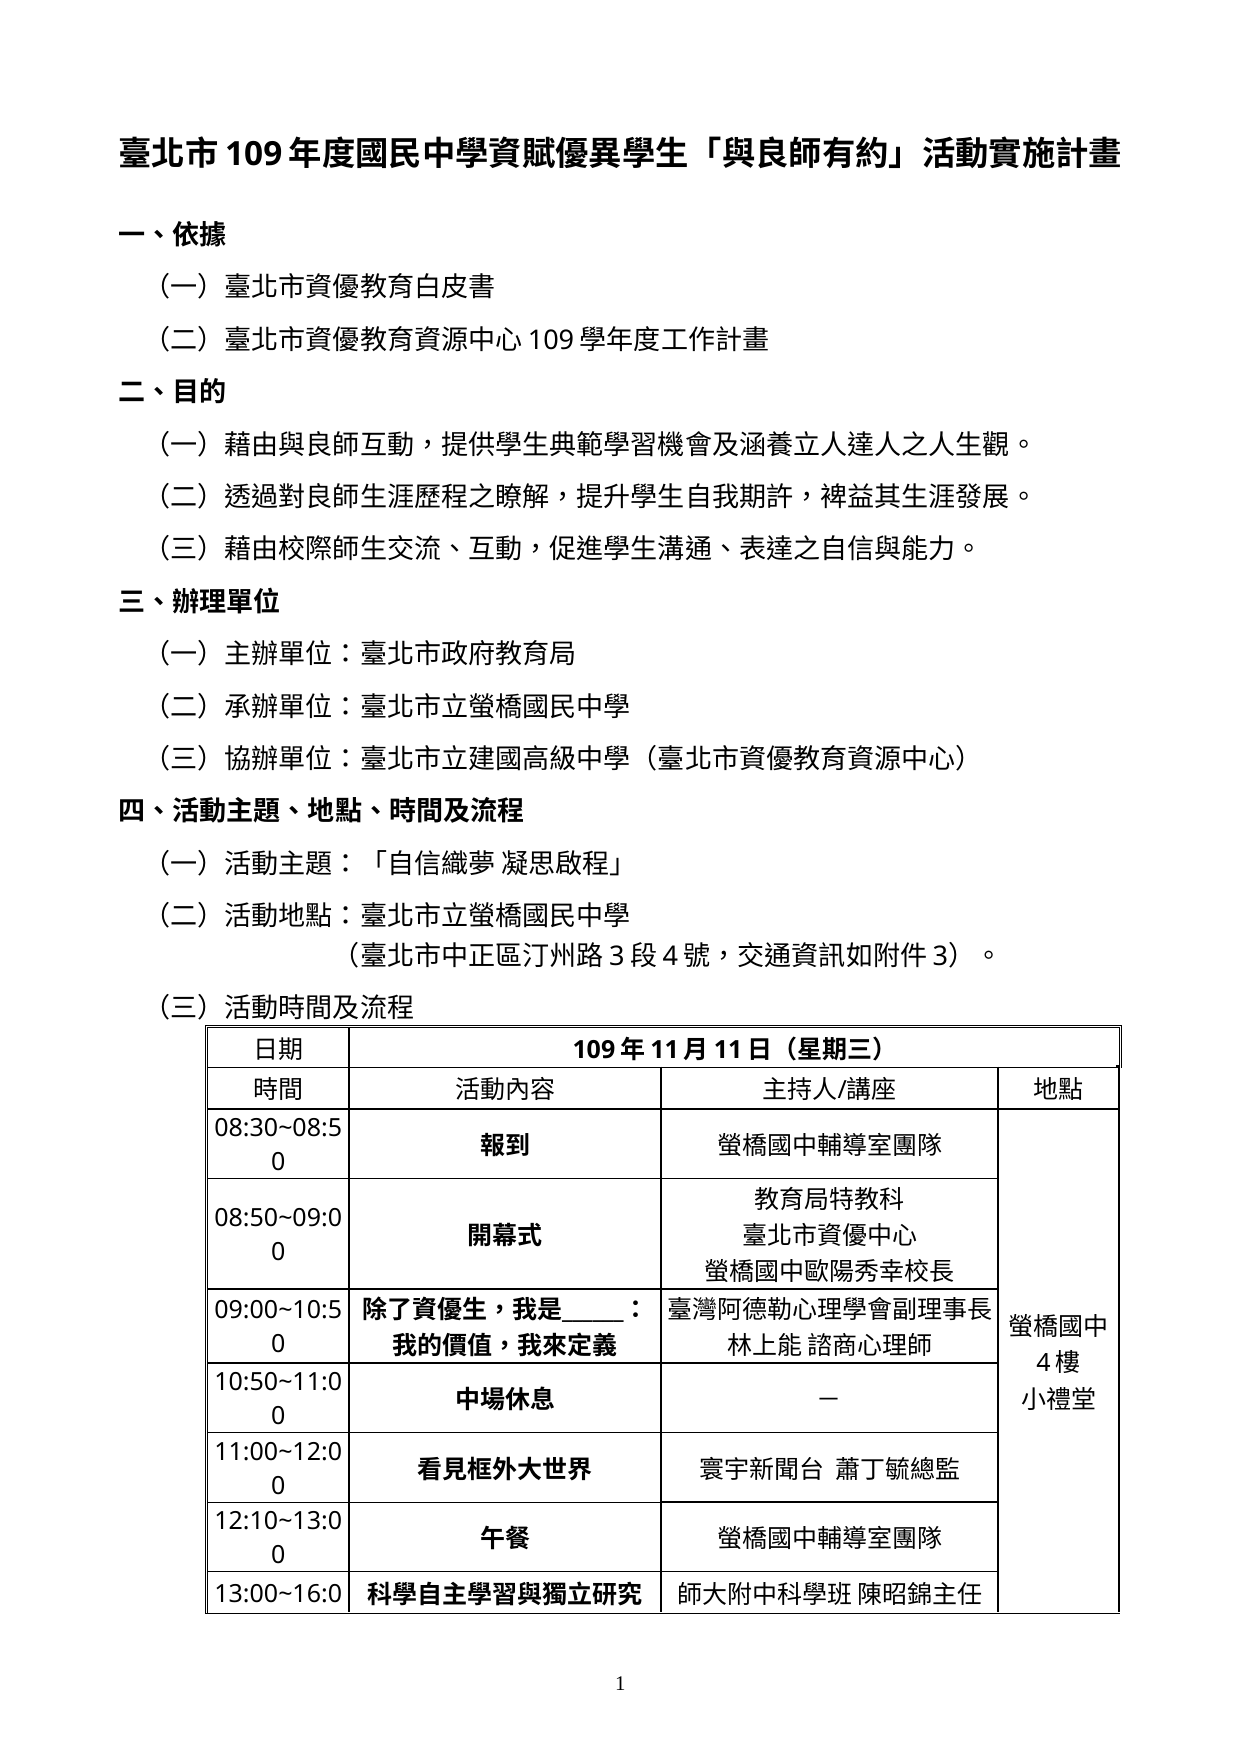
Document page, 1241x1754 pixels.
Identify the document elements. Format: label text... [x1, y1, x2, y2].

table_cell 寰宇新聞台 蕭丁毓總監 [662, 1433, 997, 1501]
table_cell 臺灣阿德勒心理學會副理事長 林上能 諮商心理師 [662, 1290, 997, 1362]
table_cell 08:30~08:50 [208, 1110, 348, 1178]
text （二）透過對良師生涯歷程之瞭解，提升學生自我期許，裨益其生涯發展。 [143, 475, 1122, 514]
table_cell 09:00~10:50 [208, 1290, 348, 1362]
text （一）藉由與良師互動，提供學生典範學習機會及涵養立人達人之人生觀。 [143, 423, 1122, 462]
table_cell 報到 [350, 1110, 660, 1178]
table_cell 主持人/講座 [662, 1068, 997, 1108]
table_cell 教育局特教科 臺北市資優中心 螢橋國中歐陽秀幸校長 [662, 1179, 997, 1288]
text （二）臺北市資優教育資源中心109學年度工作計畫 [143, 318, 1122, 357]
table_cell － [662, 1364, 997, 1432]
table_cell 活動內容 [350, 1068, 660, 1108]
table_header 109年11月11日（星期三） [350, 1028, 1119, 1067]
text 二、目的 [118, 370, 1122, 409]
table_cell 時間 [208, 1068, 348, 1108]
text （二）承辦單位：臺北市立螢橋國民中學 [143, 684, 1122, 724]
text 三、辦理單位 [118, 580, 1122, 619]
text （三）藉由校際師生交流、互動，促進學生溝通、表達之自信與能力。 [143, 527, 1122, 567]
table_cell 13:00~16:0 [208, 1572, 348, 1612]
table_cell 師大附中科學班 陳昭錦主任 [662, 1572, 997, 1612]
table_cell 螢橋國中輔導室團隊 [662, 1110, 997, 1178]
table_cell 中場休息 [350, 1364, 660, 1432]
table_cell 除了資優生，我是______： 我的價值，我來定義 [350, 1290, 660, 1362]
table_cell 11:00~12:00 [208, 1433, 348, 1501]
text （一）主辦單位：臺北市政府教育局 [143, 632, 1122, 671]
table_cell 10:50~11:00 [208, 1364, 348, 1432]
text （二）活動地點：臺北市立螢橋國民中學 （臺北市中正區汀州路3段4號，交通資訊如附件3）。 [143, 894, 1122, 973]
table_cell 午餐 [350, 1503, 660, 1571]
text 臺北市109年度國民中學資賦優異學生「與良師有約」活動實施計畫 [118, 127, 1122, 175]
table_cell 開幕式 [350, 1179, 660, 1288]
text （三）協辦單位：臺北市立建國高級中學（臺北市資優教育資源中心） [143, 737, 1122, 776]
table_cell 螢橋國中 4樓 小禮堂 [999, 1110, 1118, 1612]
text （一）臺北市資優教育白皮書 [143, 265, 1122, 304]
table_cell 科學自主學習與獨立研究 [350, 1572, 660, 1612]
table_header 日期 [208, 1028, 348, 1067]
table_cell 12:10~13:00 [208, 1503, 348, 1571]
text （一）活動主題：「自信織夢 凝思啟程」 [143, 842, 1122, 881]
table_cell 看見框外大世界 [350, 1433, 660, 1501]
table_cell 08:50~09:00 [208, 1179, 348, 1288]
text （三）活動時間及流程 [143, 986, 1122, 1025]
text 一、依據 [118, 213, 1122, 252]
table_cell 地點 [999, 1068, 1118, 1108]
table_cell 螢橋國中輔導室團隊 [662, 1503, 997, 1571]
text 四、活動主題、地點、時間及流程 [118, 789, 1122, 829]
